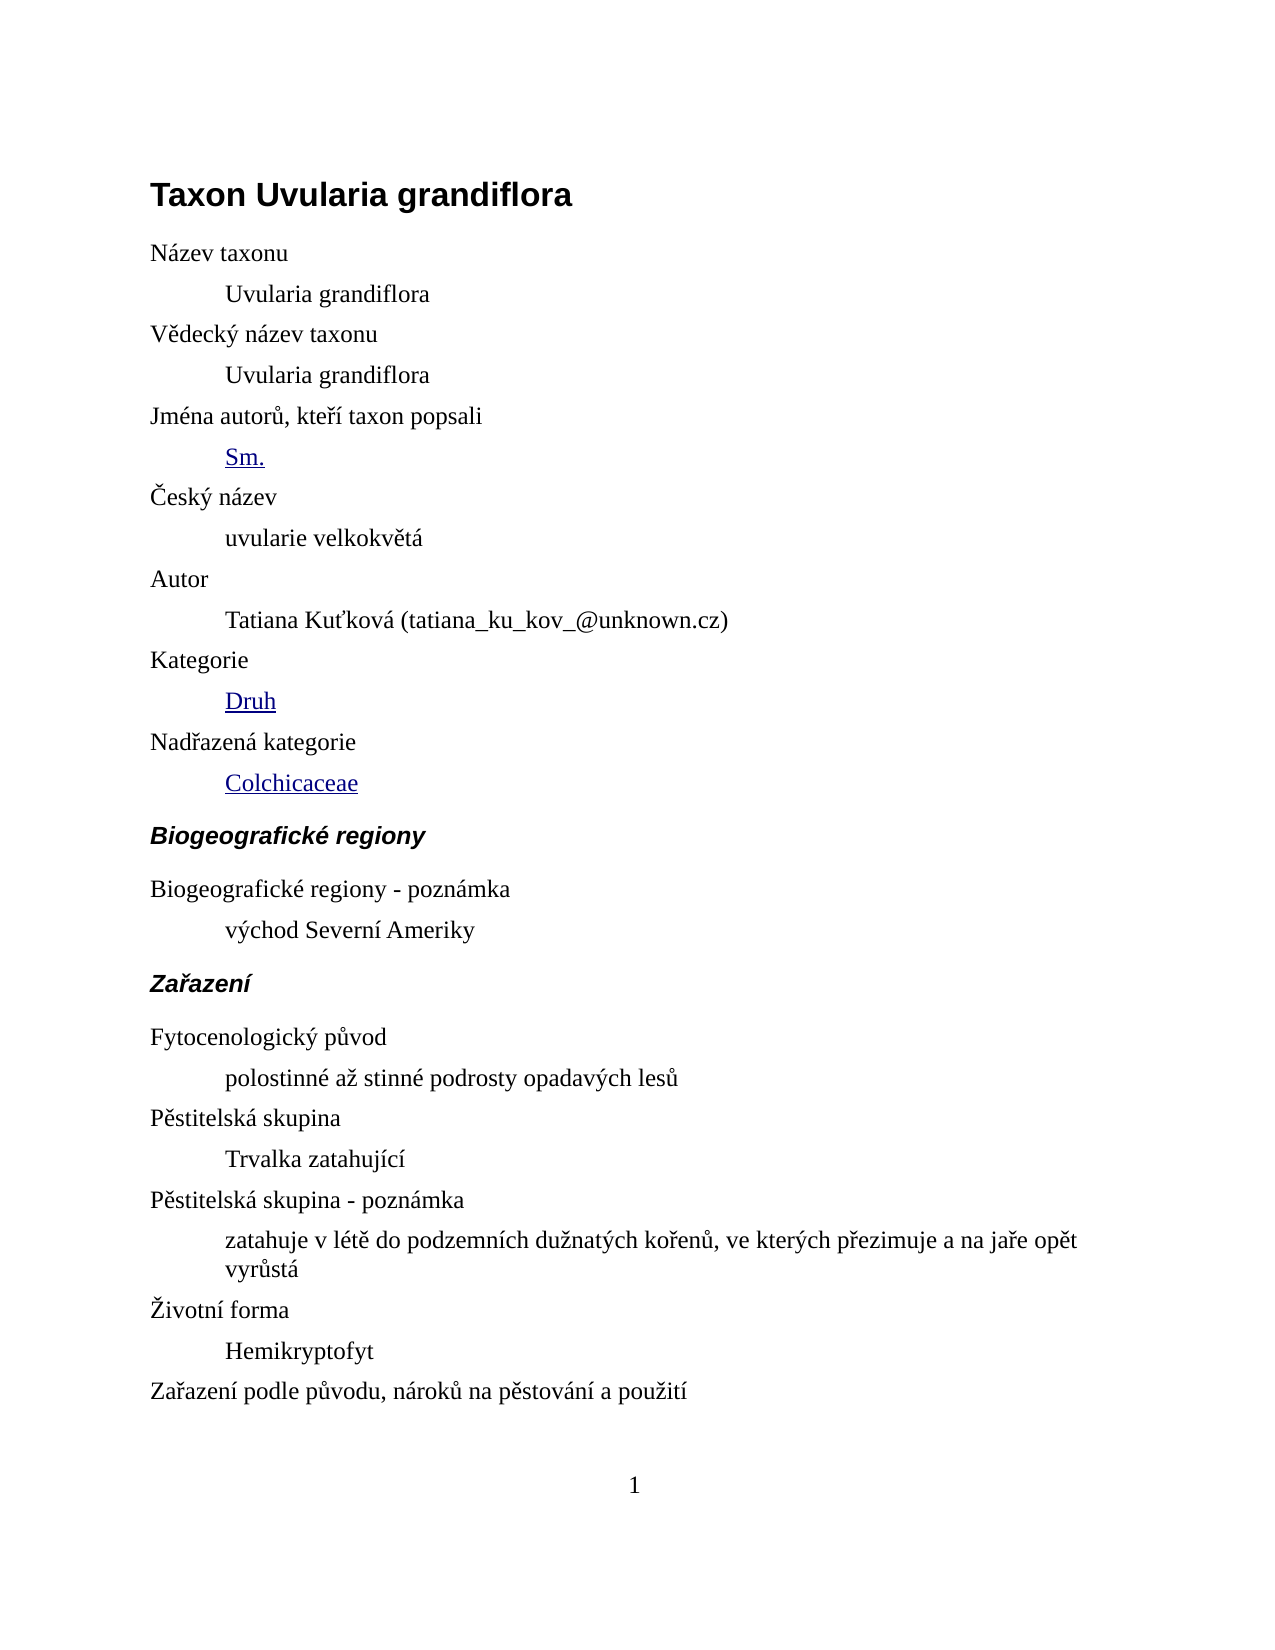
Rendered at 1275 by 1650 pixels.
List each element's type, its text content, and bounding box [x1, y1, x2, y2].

text Trvalka zatahující [225, 1144, 1125, 1173]
text Biogeografické regiony - poznámka [150, 874, 1125, 903]
text Hemikryptofyt [225, 1336, 1125, 1364]
text polostinné až stinné podrosty opadavých lesů [225, 1063, 1125, 1091]
subtitle Taxon Uvularia grandiflora [150, 175, 1125, 214]
text Kategorie [150, 645, 1125, 674]
text Colchicaceae [225, 768, 1125, 796]
text Vědecký název taxonu [150, 319, 1125, 348]
text Uvularia grandiflora [225, 360, 1125, 389]
text Nadřazená kategorie [150, 727, 1125, 756]
subtitle Biogeografické regiony [150, 821, 1125, 850]
text Zařazení podle původu, nároků na pěstování a použití [150, 1376, 1125, 1405]
text Pěstitelská skupina [150, 1103, 1125, 1132]
text Český název [150, 482, 1125, 511]
subtitle Zařazení [150, 969, 1125, 997]
text Autor [150, 564, 1125, 593]
text uvularie velkokvětá [225, 523, 1125, 552]
text Životní forma [150, 1295, 1125, 1324]
text Jména autorů, kteří taxon popsali [150, 401, 1125, 430]
text Pěstitelská skupina - poznámka [150, 1185, 1125, 1213]
text Druh [225, 686, 1125, 715]
text Tatiana Kuťková (tatiana_ku_kov_@unknown.cz) [225, 605, 1125, 633]
text zatahuje v létě do podzemních dužnatých kořenů, ve kterých přezimuje a na jaře opět vyrůstá [225, 1226, 1125, 1283]
text Uvularia grandiflora [225, 279, 1125, 308]
text Název taxonu [150, 238, 1125, 267]
text Fytocenologický původ [150, 1022, 1125, 1051]
text východ Severní Ameriky [225, 915, 1125, 944]
text Sm. [225, 442, 1125, 471]
